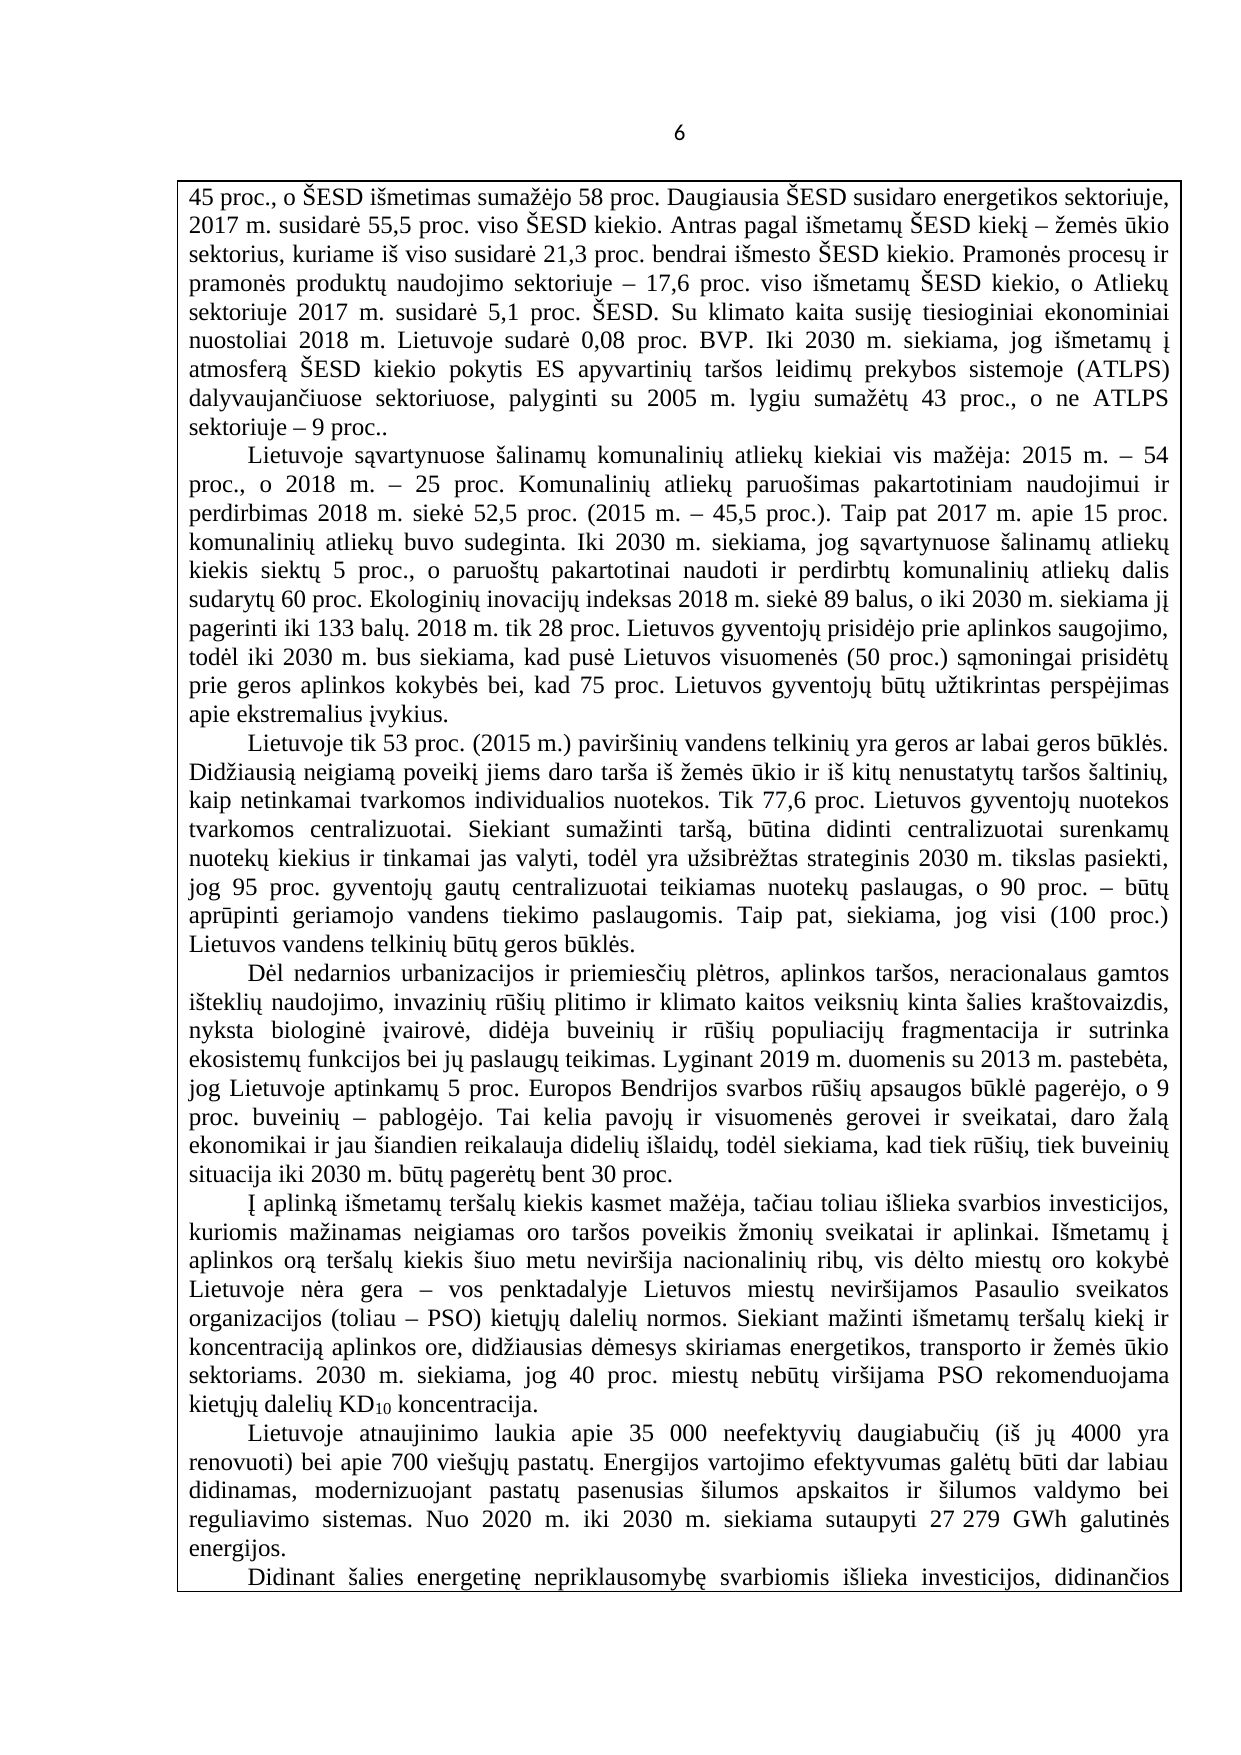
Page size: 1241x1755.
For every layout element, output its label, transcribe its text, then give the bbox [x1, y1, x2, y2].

table_cell Politiniai veiksniai Alytaus rajono savivaldybė veiklą vykdo ir įvairias funkcijas atlieka vadovaudamasi ne tik vidiniais dokumentais (nutarimais, įsakymais, tvarkomis ir pan.), bet labai didelę reikšmę turi Lietuvos Respublikos Vyriausybės, Seimo privalomojo, rekomendacinio ir informacinio pobūdžio teisės aktai. Vyriausybė siekia ekonomikos augimo, užimtumo didinimo, skurdo ir socialinės atskirties mažinimo, energinio efektyvumo ir saugumo didinimo, švietimo, mokslo, kultūros ir sveikatinimo politikos įgyvendinimo gerinant kokybę ir prieinamumą, Europos Sąjungos, užsienio ir gynybos politikos stiprinimo. Tai yra prioritetinės Vyriausybės kryptys, kuriose ypač reikalingos permainos. Vyriausybė taip pat vykdys buvusio ministrų kabineto pradėtų ir šaliai naudingų darbų tęstinumą. Pasaulis nuolat kinta. Būtina greičiau į tai reaguoti, išnaudoti galimybes, keistis ir prisitaikyti prie pokyčių. Todėl visuomenės gyvenimas, ekonomika ir valdymas turi būti pagrįsti principais, leidžiančiais mums drąsiai sutikti naujus iššūkius. Lietuvos pažangos strategija „Lietuva 2030“(toliau –Strategija) –tai valstybės vizija ir raidos prioritetai bei jų įgyvendinimo kryptys iki 2030 metų. Tai pagrindinis planavimo dokumentas, kuriuo turi būti vadovaujamasipriimant strateginius sprendimus ir rengiantvalstybės planus arprogramas. Šalies gerovės ir raidos procesų pagrindas yra nacionalinis saugumas ir tik jį užtikrinus galima siektišalies darnios pažangos. Kartušalies pažangos procesai,darantys poveikį visuomenės brandai ir sąmoningumui bei šalies gerovės augimui,padės įtvirtinti nacionalinio saugumo interesus.Strategija nustato šalies raidos kryptis, suprantamas ir priimtinas Lietuvos žmonėms, jų bendruomenėms, nevyriausybinėms ir verslo organizacijoms, valdžios institucijoms. Strategija nekelia tikslų ir uždavinių atskiriems šalies ūkio sektoriams, tačiau pabrėžia esminių pokyčių poreikį. Šių pokyčių dalyvisgali būti kiekvienas Lietuvos gyventojas. Strategijabuvo grindžiama remiantis darnaus vystymosi principais bei Lietuvos valstybės ir visuomenės vystymosi materialiaisiaisir nematerialiaisiais ištekliais: gamtos ištekliais, turtinga istorine patirtimi ir kultūros paveldu, profesinėmis ir kvalifikacinėmis galimybėmis, aukšta darbo kultūra, stabilia teisės sistema, gera informacinių technologijų ir skaitmenine infrastruktūra. Kartu įvertintos ir problemos: tapatybės krizė, stereotipų galia, emigracija, visuomenės uždarumas, tolerancijos ir pasitikėjimo trūkumas, rūpesčio vienas kitu ir supančia aplinka stoka, silpnas tikėjimas šalies sėkme. Šioms problemoms spręsti skiriamos esminės iniciatyvos. Strategijaiįgyvendintireikia piliečių pritarimo, ryžtokeistis, tarpusavio pasitikėjimo, pagarbos ir iniciatyvos. Jeigu visuomenė bus tik pasyvi stebėtoja, negalėsime įgyvendinti numatytų iniciatyvų, nepavyks sumažinti socialinės atskirties, visuomenės uždarumo, sustiprinti bendruomenių solidarumo, užtikrinti lyčių lygybės, pasiekti reikšmingų pokyčių kitose svarbiose srityse. Turime įveikti inerciją ir kontrastus, nustatyti aiškius tikslus ir jų nuosekliai siekti. Piliečiai turi žinoti, kad jų teisės bus tinkamai apgintos, sumažinta socialinė įtampa ir sukurta saugi aplinka, kurioje kiekvienas galės užsiimti mėgstama veikla, gauti deramą atlygį, užtikrinti savo ir savo artimųjų gerovę ir kartu prisidėti prie valstybės sėkmės. Sanglaudos politika yra laikoma vienu pagrindinių Lietuvos narystės ES privalumų, o ES fondų investicijos yra pripažįstamos svarbiu Lietuvos ūkio ekonomikos varikliu. ES sanglaudos politika prisideda prie ekonominės, socialinės ir teritorinės sanglaudos Europos Sąjungoje stiprinimo. Juo siekiama ištaisyti šalių ir regionų disbalansą. Juo įgyvendinami Sąjungos politiniai prioritetai, ypač perėjimas prie ekologiško ir skaitmeninio perėjimo. Svarbiausi iššūkiai Lietuvai: netikėtai ištikusios krizės dėl COVID-19 pandemijos pasekmių šalinimas bei ekonomikos ir socialinių sistemų atsparumo krizėms didinimas, lėta Lietuvos ekonomikos transformacija link aukštesnės pridėtinės vertės, socialinė atskirtis ir nelygybė, kuri pandemijos metu tapo dar gilesnė, netolygi švietimo kokybė, lėtas švietimo skaitmenizavimas, prasti Lietuvos gyventojų bendros sveikatos rodikliai, ekonominiai ir socialiniai regioniniai skirtumai, nepakankamas TEN-T junglumas ir saugumas, spartėjanti klimato kaita, taršus transporto sektorius. Ekonominės raidos scenarijuje numatoma, kad Lietuvos ekonomika dėl su COVID-19 viruso krize susijusio šoko susitrauks. Todėl būtina – stiprinti sveikatos priežiūros sistemą, kad ji galėtų efektyviai veikti, jeigu pasikartos panaši pandemijos situacija; transformuoti TVG, sparčiau skaitmenizuoti ekonomiką ir socialines sistemas, transformuoti švietimą, siekiant didinti visuomenės atsparumą, gaivinti verslą, ypač MVĮ, kurios turi mažesnius resursus krizėms įveikti; sušvelninti neigiamus padarinius darbo rinkoje. Nors tvyro didelis neapibrėžtumas dėl ekonomikos ir COVID-19 pandemijos raidos 2021 ir likusiais vidutinio laikotarpio metais, daroma prielaida, kad 2022 metais bus grįžtama prie fiskalinės drausmės taikymo. Laikoma, kad išskirtinės aplinkybės atšaukiamos ir bendroji SAP išimtis nebegalioja nuo 2022 metų. Dėl to 2022-2023 metais valdžios sektoriaus finansų projekcija rodo valdžios sektoriaus deficito mažinimą, o struktūrinio valdžios sektoriaus balanso rodiklis 2023 metais pasiekia –1 proc. BVP ribą. Sostinės regione investicijos bus koncentruojamos į MTEP bei inovacijų stiprinimą; specialistų persikvalifikavimą sumaniosios specializacijos srityse. Tačiau pažymėtina, kad Sostinės regione yra silpniau išsivysčiusios savivaldybės, kurių ekonominė ir socialinė plėtra lėtesnė. 2019 m. skurdo rizikos gylis Sostinės regione (27,4 proc.) buvo didesnis už skurdo rizikos gylį visoje Lietuvoje (26 proc.), darytina išvada, kad skurdo riziką patiriančios asmenų grupės Sostinės regione yra sunkiau integruojamos. Registruoti bedarbiai Sostinės regione sudaro beveik trečdalį visų Lietuvoje registruotų bedarbių, jaunimo tarpe nedarbas irgi didesnis šiame regione. Bendras pajamų lygis ir pragyvenimo kaštai Sostinės regione, lyginant su VVL regionu, didesni apie 48 proc., tad realus skurdo riziką patiriančio Sostinės regiono gyventojo skurdo gylis yra didesnis už skaičiuojamą statistiškai. Programa šiame regione rems bazinių viešųjų paslaugų išdėstymo optimizavimą, skatins aktyvią įtrauktį, didins įsidarbinimo galimybes ir investuos į darnią miesto plėtrą. VVL regione investicijos bus koncentruojamos į verslo konkurencingumo didinimą, energijos vartojimo efektyvumo skatinimą, prisitaikymo ir gyvenimo kokybės priemones su investicijomis augimui skatinti regionuose, socialinės atskirties mažinimą, sveikatos priežiūros paslaugų kokybę ir prieinamumą. Regione taip pat svarbu skatinti MTEP rezultatų ir inovacijų diegimą ir taikymą, siekiant sumažinti atotrūkį tarp VVL ir Sostinės regionų, atrasti potencialius inovatorius regionuose bei perorientuoti juos į aukštesnės pridėtinės vertės gamybą ir rinkas. Atsižvelgiant į išvardintus iššūkius, ES fondų investicijos po 2021 m. bus koncentruojamos į ES Bendrųjų nuostatų reglamente nustatytus 5 politikos tikslus. Tikslų įgyvendinimas aprašomas šioje Programoje. Jos rengimo metu buvo įvertintos Lietuvai skirtos Tarybos rekomendacijos, atsižvelgta į Nacionalinio energetikos ir klimato srities veiksmų plano iššūkius, siekiant energetikos ir klimato tikslų, rengiant naują Lietuvos augimo modelį, nustatant investicijų poreikį žaliosioms technologijoms ir darniems sprendimams. Taip pat numatoma siekti bendro ES tikslo – 25 proc. ES fondų išlaidų skirti klimato srities tikslams įgyvendinti. Lietuva siekia užtikrinti ES fondų ir kitų finansavimo šaltinių veiklos koordinavimą, papildomumą ir suderinamumą, kad būtų išvengta veiklos dubliavimo planavimo ir įgyvendinimo etapuose. Investicijų suderinamumas bus vykdomas planuojant naujos REACT–EU iniciatyvos, skirtos iššūkiams, susijusiems su COVID-19 pandemijos sukelta krize įveikti, rengiantis žaliajam, skaitmeniniam ir atspariam ekonomikos atgaivinimui, lėšas. Taip pat vertinamos reformų finasavimo galimybės iš EGADP. Numatoma vykdyti koordinavimą su ETBT programomis, EIB ir nacionaliniais finansavimo šaltiniais. Suderinamumas tarp ES fondų ir ES bei tarptautinių programų ir instrumentų, remiasi nuosekliu konkrečios srities vystymu ir siekiamo pokyčio įgyvendinimu, įvertinus tų programų ir instrumentų teikiamas galimybes bei tinkamumo reikalavimus. Siekiant pirmojo politikos tikslo „Pažangesnė Europa“, ES fondų investicijomis bus skatinama Lietuvos ekonomikos transformacija į aukštesnės pridėtinės vertės ekonomiką, jos konkurencingumas ir skaitmeninis junglumas. Numatoma siekti NPP tikslų 2030 m., kad pagal suminį inovatyvumo indeksą Lietuva (Europos inovacijų švieslentė) pakiltų į 12 vietą (2018 m. užėmė 21 vietą) ir pagal DESI subindeksą (skaitmeninio junglumo infrastruktūros indeksas) Lietuva pakiltų į 5 vietą (2018 m. užėmė 26 vietą). Remiantis EIŠ rezultatais, Lietuvos inovacijų sistemos augimas ilguoju 2011–2018 m. laikotarpiu buvo didžiausias ES (25,7 proc. pagerėjimas). Dėl ilgą laiką buvusio žymaus atsilikimo, Lietuva dar atsilieka nuo ES vidurkio (pagal suminį inovatyvumo indeksą siekia 75 proc. 2018 m. ES vidurkio). Investicijų į MTEP rodiklis 2018 m. sudarė 0,94 proc. BVP ir išlieka daugiau nei dvigubai mažesnis už ES vidurkį, kuris sudarė 2,18 proc. Vis tik verslo investicijos nuo 2012 m. stabiliai auga. Skaitmeninės ekonomikos ir visuomenės indekse (DESI) 2019 m. Lietuva užėmė 14 vietą tarp 28 ES valstybių narių, atvirųjų duomenų srityje Lietuva užima 25 vietą tarp ES šalių narių, o labiausiai taisytina reitingo komponentė – žmogiškųjų išteklių skaitmeniniai įgūdžiai. Lietuva pagal darbo našumo augimą yra viena sparčiausiai augančių ES valstybių narių – per du dešimtmečius Lietuvos darbo našumas per vieną dirbtą valandą išaugo daugiau nei dvigubai (apie 103 proc.), o per tą patį laikotarpį ES valstybių narių – 21 procentu. Kita vertus, nors ir augo, pagal perkamosios galios paritetą darbo našumas Lietuvoje 2018 m. siekė tik 75,8 proc. ES vidurkio. Išsėmus augimo šaltinius ir neužtikrinus žiniomis grįsto augimo, Lietuvai gresia pakliūti į vidutinių pajamų spąstus. Lėtą Lietuvos ekonomikos transformaciją į aukštesnės pridėtinės vertės ekonomiką sąlygoja struktūrinės ūkio problemos. Pirma, didelė dalis šalies ekonomikos remiasi tradiciniais ūkio sektoriais, o augimas grindžiamas sąlyginai pigia darbo jėga. Trūksta paskatų pagrindiniams ekonomikos veikėjams persiorientuoti į inovacijomis grįstą augimą, o jaunoms inovuojančioms įmonėms – steigtis. Brangstant esminiams gamybos veiksniams (technologijoms, žaliavoms, darbo jėgai) mažėja tokių įmonių konkurencingumas. Todėl ir tradiciniuose sektoriuose yra potencialių inovatorių. Antra, Lietuvos inovatoriai yra sąlyginai maži, silpnai bendradarbiaujantys, todėl jų potencialas sukurti didelio poveikio inovacijas yra palyginti žemas dėl kritinės investicijų masės stokos. Todėl svarbu stiprinti inovatorių bendradarbiavimą ir kritinę masę. Trečia, silpni gebėjimai viešajame sektoriuje (MSI) komercinti kuriamas žinias ir jas perduoti privačiam sektoriui. Išlieka aktualūs kiti MTEP veiklos vykdymo MSI iššūkiai: aukšto tarptautinio lygio MTEP rezultatų stygius; ribotos Lietuvos tyrėjų dalyvavimo apimtys tarptautinėse MTEP programose ir infrastruktūrose; neišplėtoti MSI „trečiosios misijos“ (verslumo, žinių ir technologijų perdavimo) pajėgumai; nepakankamas tyrėjų karjeros patrauklumas bei žemas Lietuvos MTEPI sistemos patrauklumas tyrėjams iš užsienio bei tyrėjų versle skaičius. Situaciją apsunkina ir nepakankamai išvystyta IRT infrastruktūra. Nors Lietuva padarė nemažą pažangą ir pasiekė aukštą 4G aprėptį (100 proc. namų ūkių), o judriojo plačiajuosčio ryšio skverbtis (abonentų skaičius 100 gyventojų) Lietuvoje siekia 103 proc. ir yra didesnė nei visoje ES, pastebima reikšminga stagnacija fiksuoto plačiajuosčio ryšio aprėpty, kuri yra labiausiai neišvystyta kaimo vietovėse, kur tokios infrastruktūros diegimas privatiems investuotojams yra nerentabilus. Siekiant Lietuvos ūkio transformacijos į aukštos pridėtinės vertės ekonomiką, Programa investuos į MSI skatinimą kurti ir komercinti žinias, į įmones, esančias skirtingose MTEPI veiklos stadijose, palydint iki galutinio produkto komercinimo, į inovacijų diegimą įmonėse ir viešajame sektoriuje. Atlikti vertinimai parodo, kad nepakankamai išnaudojamas skaitmenizavimo teikiamų galimybių potencialas versle ir viešajame sektoriuje, kurio poreikis dar labiau išaugo COVID-19 pandemijos metu. Siekiant didinti ekonomikos ir viešojo sektoriaus skaitmenizavimą, Programa finansuos MVĮ ir viešųjų paslaugų skaitmeninimą, į paklausą orientuotų mokslo duomenų atvėrimą ir viešojo sektoriaus duomenų naudojimą, užtikrinant kibernetinį saugumą ir dirbtinio intelekto panaudojimą. Siekiant didinti ekonomikos konkurencingumą, Programa investuos į verslo tarptautiškumą, pažangiausių technologijų diegimą, pasaulinio lygmens procesų ir vadybos diegimą, užtikrinant darbo jėgos gebėjimus ir atsparumą. Perėjimą prie naujų technologijų Lietuvoje vis dar stabdo žemi arba netinkami MVĮ darbuotojų gebėjimai. Atsižvelgiant į tai, Programa investuos į sumaniajai specializacijai, pramonės pertvarkai ir verslumui reikalingus įgūdžius. Papildomas dėmesys bus skiriamas mokslinių tyrimų institucijų pajėgumui tikslingiau nukreipti savo tyrimų darbotvarkes į rinkos poreikius, skatinti geresnį žinių perdavimą ir technologijų komercinimą. Siekiant spartaus ekonomikos skaitmenitizavimo investicijos bus telkiamos į naujų technologijų, užtikrinančių itin sparčią plačiajuosčio ryšio greitaveiką ir diegimą. Atsižvelgiant į tai, kad Sostinės regiono konkurencingumas 33 proc. viršija Lietuvos vidurkį ir didžioji dalis inovacijų yra sukuriama šiame regione, investicijos, skirtos konkurencingumui didinti, pramonės MVĮ transformacijai, netechnologinių inovacijų plėtrai ir startuolių ekosistemai kurti bus nukreiptos į VVL regioną. Taip pat S3 bus išskirti didžiausią potencialą regionų plėtrai turintys prioritetai Sostinės regione ir VVL regione. Šios investicijos prisidės prie Tarybos rekomendacijų dėl inovacijų skatinimo įgyvendinimo. Siekiant pagerinti Lietuvos inovacijų ekosistemos veikimą, toliau tęsiami darbai konsoliduojant mokslo, technologijų ir inovacijų sistemą. Mokslinių tyrimų sistemos fragmentacija lemia žemą mokslinių tyrimų kokybę, todėl ES lėšos bus investuojamos tik įgyvendinus švietimo ir mokslo reformą. Įgyvendinant Tarybos rekomendaciją dėl nuoseklios mokslo ir verslo bendradarbiavimo sistemos sukūrimo, kuriamas Mokslo ir inovacijų sklaidos centras, kuris prisidės prie mokslo ir inovacijų sklaidos Lietuvoje gerinimo. Siekiant įgyvendinti Tarybos rekomendaciją dėl skaitmeninės ekonomikos transformacijos skatinimo ypatingas dėmesys Programoje skiriamas MVĮ skaitmeninimui. Programos investicijos pagal pirmą prioritetą įgyvendins arba prisidės prie S3 įgyvendinimo. Šioje strategijoje nustatyti MTEPI prioritetai, atsižvelgiant į turimus ar galimus konkurencinius pranašumus. Prioritetinės Lietuvos MTEPI raidos kryptys nustatytos išanalizavus šalies mokslo ir verslo potencialą, jo imlumą žinioms, taip pat ar pasinaudodami žiniomis verslininkai galės įsijungti į pasaulines vertės grandines, eksportuoti savo gaminius ir taip prisidėti prie šalies ekonomikos stiprinimo. Siekiant, kad strategija (koncepcija) būtų grįsta bendru sutarimu, į procesą buvo įtrauktos visos suinteresuotosios šalys – mokslininkai, verslininkai, viešojo sektoriaus atstovai, o VGPP bus vykdomas visą Programos įgyvendinimo laikotarpį. Programos investicijos didžiąja dalimi bus koncentruojamos į MTEP komercinamų žinių kūrimą, perdavimą ir inovacijų diegimą. Siekiant investicijų papildomumo bei, atsižvelgiant į prastus Lietuvos dalyvavimo Europos Horizonto programoje rodiklius, stiprinti mokslininkų ir tyrėjų kompetencijas dalyvauti tarptautinėse programose ir vadovauti konsorciumams, planuojama pasitelkti Sanglaudos politikos ir nacionalines lėšas. Siekiant antrojo politikos tikslo „Žalesnė Europa“, ES fondų investicijomis bus skatinamas perėjimas prie švarios ir teisingos energetikos, žaliosios investicijos, žiedinė ekonomika, prisitaikymas prie klimato kaitos, ekstremalių klimato reiškinių rizikos prevencija bei jos valdymas. Nepaisant Lietuvos spartaus ekonomikos augimo, yra fiksuojamas šiltnamio efektą sukeliančių dujų (toliau – ŠESD) išmetimų mažėjimas – 1990–2017 m. laikotarpiu BVP paaugo 45 proc., o ŠESD išmetimas sumažėjo 58 proc. Daugiausia ŠESD susidaro energetikos sektoriuje, 2017 m. susidarė 55,5 proc. viso ŠESD kiekio. Antras pagal išmetamų ŠESD kiekį – žemės ūkio sektorius, kuriame iš viso susidarė 21,3 proc. bendrai išmesto ŠESD kiekio. Pramonės procesų ir pramonės produktų naudojimo sektoriuje – 17,6 proc. viso išmetamų ŠESD kiekio, o Atliekų sektoriuje 2017 m. susidarė 5,1 proc. ŠESD. Su klimato kaita susiję tiesioginiai ekonominiai nuostoliai 2018 m. Lietuvoje sudarė 0,08 proc. BVP. Iki 2030 m. siekiama, jog išmetamų į atmosferą ŠESD kiekio pokytis ES apyvartinių taršos leidimų prekybos sistemoje (ATLPS) dalyvaujančiuose sektoriuose, palyginti su 2005 m. lygiu sumažėtų 43 proc., o ne ATLPS sektoriuje – 9 proc.. Lietuvoje sąvartynuose šalinamų komunalinių atliekų kiekiai vis mažėja: 2015 m. – 54 proc., o 2018 m. – 25 proc. Komunalinių atliekų paruošimas pakartotiniam naudojimui ir perdirbimas 2018 m. siekė 52,5 proc. (2015 m. – 45,5 proc.). Taip pat 2017 m. apie 15 proc. komunalinių atliekų buvo sudeginta. Iki 2030 m. siekiama, jog sąvartynuose šalinamų atliekų kiekis siektų 5 proc., o paruoštų pakartotinai naudoti ir perdirbtų komunalinių atliekų dalis sudarytų 60 proc. Ekologinių inovacijų indeksas 2018 m. siekė 89 balus, o iki 2030 m. siekiama jį pagerinti iki 133 balų. 2018 m. tik 28 proc. Lietuvos gyventojų prisidėjo prie aplinkos saugojimo, todėl iki 2030 m. bus siekiama, kad pusė Lietuvos visuomenės (50 proc.) sąmoningai prisidėtų prie geros aplinkos kokybės bei, kad 75 proc. Lietuvos gyventojų būtų užtikrintas perspėjimas apie ekstremalius įvykius. Lietuvoje tik 53 proc. (2015 m.) paviršinių vandens telkinių yra geros ar labai geros būklės. Didžiausią neigiamą poveikį jiems daro tarša iš žemės ūkio ir iš kitų nenustatytų taršos šaltinių, kaip netinkamai tvarkomos individualios nuotekos. Tik 77,6 proc. Lietuvos gyventojų nuotekos tvarkomos centralizuotai. Siekiant sumažinti taršą, būtina didinti centralizuotai surenkamų nuotekų kiekius ir tinkamai jas valyti, todėl yra užsibrėžtas strateginis 2030 m. tikslas pasiekti, jog 95 proc. gyventojų gautų centralizuotai teikiamas nuotekų paslaugas, o 90 proc. – būtų aprūpinti geriamojo vandens tiekimo paslaugomis. Taip pat, siekiama, jog visi (100 proc.) Lietuvos vandens telkinių būtų geros būklės. Dėl nedarnios urbanizacijos ir priemiesčių plėtros, aplinkos taršos, neracionalaus gamtos išteklių naudojimo, invazinių rūšių plitimo ir klimato kaitos veiksnių kinta šalies kraštovaizdis, nyksta biologinė įvairovė, didėja buveinių ir rūšių populiacijų fragmentacija ir sutrinka ekosistemų funkcijos bei jų paslaugų teikimas. Lyginant 2019 m. duomenis su 2013 m. pastebėta, jog Lietuvoje aptinkamų 5 proc. Europos Bendrijos svarbos rūšių apsaugos būklė pagerėjo, o 9 proc. buveinių – pablogėjo. Tai kelia pavojų ir visuomenės gerovei ir sveikatai, daro žalą ekonomikai ir jau šiandien reikalauja didelių išlaidų, todėl siekiama, kad tiek rūšių, tiek buveinių situacija iki 2030 m. būtų pagerėtų bent 30 proc. Į aplinką išmetamų teršalų kiekis kasmet mažėja, tačiau toliau išlieka svarbios investicijos, kuriomis mažinamas neigiamas oro taršos poveikis žmonių sveikatai ir aplinkai. Išmetamų į aplinkos orą teršalų kiekis šiuo metu neviršija nacionalinių ribų, vis dėlto miestų oro kokybė Lietuvoje nėra gera – vos penktadalyje Lietuvos miestų neviršijamos Pasaulio sveikatos organizacijos (toliau – PSO) kietųjų dalelių normos. Siekiant mažinti išmetamų teršalų kiekį ir koncentraciją aplinkos ore, didžiausias dėmesys skiriamas energetikos, transporto ir žemės ūkio sektoriams. 2030 m. siekiama, jog 40 proc. miestų nebūtų viršijama PSO rekomenduojama kietųjų dalelių KD10 koncentracija. Lietuvoje atnaujinimo laukia apie 35 000 neefektyvių daugiabučių (iš jų 4000 yra renovuoti) bei apie 700 viešųjų pastatų. Energijos vartojimo efektyvumas galėtų būti dar labiau didinamas, modernizuojant pastatų pasenusias šilumos apskaitos ir šilumos valdymo bei reguliavimo sistemas. Nuo 2020 m. iki 2030 m. siekiama sutaupyti 27 279 GWh galutinės energijos. Didinant šalies energetinę nepriklausomybę svarbiomis išlieka investicijos, didinančios energijos, pagamintos iš atsinaujinančių energijos išteklių (toliau – AEI), dalį elektros ir centralizuotai tiekiamos šilumos gamyboje bei visame energijos balanse. AEI dalis sudaro 24,4 proc. galutiniame energijos vartojime ir 68 proc. centralizuotai teikiamos šilumos gamyboje. Išlieka didelis poreikis labiau išnaudoti AEI potencialą, diegiant atsinaujinančių išteklių energiją naudojančias ir kaupiančias technologijas elektros ir šilumos sektoriuose. Lietuvai, siekiant klimato neutralumo tikslo iki 2050 m., itin svarbu toliau skatinti energijos vartojimo efektyvumo didinimą ir AEI dalį galutiniame vartojime bei transporto sektoriuje. Įgyvendinant Tarybos rekomendaciją dėl energijos ir išteklių naudojimo efektyvumo didinimo, numatomi veiksmai, spartinant pastatų renovaciją, atnaujinama ir tobulinama energetikos infrastruktūra, labiau integruojami ir daugiau naudojami AEI energijos gamybai. Iki 2030 m. siekiama, jog 45 proc. elektros energijos būtų pagaminti iš AEI. Be to, pastarieji veiksmai prisidės prie energetinio skurdo problemos sprendimo. 2016 m. paslėptą energetinį skurdą patyrė 14,9 proc. Lietuvos namų ūkių. Pereinant prie neutralaus poveikio klimatui ekonomikos, taršių pramonės šakų išmetamą ŠESD kiekį numatoma mažinti naujojo Teisingos pertvarkos fondo lėšomis. Mažinant ŠESD kiekį, tuo pat metu reikės sušvelninti galimą neigiamą socialinį ir ekonominį šios pertvarkos poveikį. Atlikus situacijos analizę, investicijos bus nukreiptos į tuos regionus, kurie patiria didžiausius aplinkosauginius, socialinius ir ekonomius iššūkius dėl ES perėjimo prie neutralaus poveikio klimatui ekonomikos iki 2050 m. Programa ir Teritorinis teisingos pertvarkos planas nustato prioritetines investicijas, kuriomis būtų kuriami ir diegiami inovatyvūs efektyvios ir švarios gamybos ir energijos vartojimo sprendimai regionuose. Lietuvoje didžiausiomis taršaus transporto problemomis išlieka neefektyvus ir senas automobilių parkas, nepatrauklus viešasis transportas, nepakankamos paskatos gyventojams naudoti mažataršius automobilius, neišplėtotos darnaus judumo priemonės miestuose, infrastruktūros, reikalingos elektromobilių plėtrai, stoka, nenustatyti privalomi reikalavimai valstybės institucijoms ir transporto infrastruktūros objektų valdytojams įsigyti mažai teršias transporto priemones. Programa numato įgyvendinti Darnaus judumo planuose (DJP) numatytas darnaus judumo priemones miestuose ir jų funkcinėse zonose. Investicijų poreikiai yra susiję su būtinybe skatinti tvarų daugiarūšį judumą mieste. Įgyvendinant Tarybos rekomendaciją dėl darnaus transporto plėtros, numatytos priemonės transporto sektoriaus tvarumui didinti. Lietuva planuoja padidinti transporto priemonių parko ir transporto sistemos efektyvumą, elektrinio mobilumo ir alternatyvių degalų naudojimą, novatoriškas transporto technologijas, taip pat komercinio transporto apmokestinimą pagal principą „teršėjas moka“. Siekiama, jog AEI dalis transporto sektoriuje 2030 m. sudarytų 15 proc., o ŠESD kiekis 2030 m. laikotarpiu būtų 9 proc. mažesnis nei 2005 m. Priežasčių, sąlygojančių lėtą Lietuvos žaliąjį augimą aplinkosaugos ir energetikos srityje lemia eilė tarpusavyje susijusių priežasčių. Lietuva pasižymi neefektyviu išteklių naudojimu ir dideliu energijos intensyvumu. Išteklių našumas tebėra mažas – nuo 2010 m. šis rodiklis nepadidėjo ir sudaro 0,8 Eur/kg, t. y. gerokai mažesnis už 2,0 Eur/kg ES vidurkį, o Lietuvos ekologinių inovacijų indeksas vis dar išlieka žemesnis už ES vidurkį: Lietuvos rodiklis 2018 m. – 89, ES vidurkis – 100. Gera aplinkos kokybė yra neužtikrinama, nes Lietuvos vandens tiekimo ir nuotekų tvarkymo įmonių valdymas yra decentralizuotas ir neefektyvus – apjungus smulkias įmones į stambesnius vienetus, įmonėse pradėtų veikti masto ekonomija, leidžianti dirbti efektyviau. Taip pat, nevykdoma pakankamai priemonių gerai Baltijos jūros, Kuršių marių ir vidaus vandenų (upių, ežerų) būklei užtikrinti. Į Kuršių marias ir Baltijos jūrą upėmis atplukdomas teršalų kiekis nuo 2001 m. nuolat auga, o didžiausią neigiamą poveikį Lietuvos paviršiniams vandenims daro difuzinė tarša. Ekosistemos ir biologinė įvairovė šalyje yra nestabili, nes trūksta pakankamai priemonių buveinių apsaugai užtikrinti, invazinių rūšių valdymui, taikomųjų tyrimų ir efektyvios stebėsenos vykdymui. Taip pat Lietuvos poveikis klimato kaitai nemažėja, o su oro tarša susiję sveikatos kaštai Lietuvoje yra didžiausi tarp EBPO šalių ir siekia 1 mlrd. Eur per metus. Lietuvos energijos suvartojimas didelis, visų pirma gyvenamųjų namų ir transporto sektoriuose. Pats automobilių parkas yra vienas seniausių ES, dominuojamas 1,5 milijono dyzelinių automobilių (~69 proc. viso parko). Energetikoje yra mažas inovatyvių ŠESD mažinimo technologijų pritaikymas pramonės įmonėse bei visapusiškai neišnaudotas Lietuvos AEI potencialas, ypač Baltijos jūroje, energijos poreikiams tenkinti. Lietuva ir toliau išlieka energetiškai priklausoma nuo importuojamos energijos. Tai geriausiai atspindi energetinės priklausomybės rodiklis, kuris 2018 m. sudarė 74,7 proc. ir vis dar gerokai viršijo ES vidurkį (2017 m. – 55,1 proc.). Lietuva didžiąją dalį elektros importuoja. Pagrindinės priežastys, kodėl importuojama daugiau negu gaminama, yra ekonominės, t.y. importuojama iš ten, kur elektra pigiausia, todėl tai sąlyginai lėtiną AEI plėtros tempus Lietuvoje. Lietuvos gyventojų būstai yra energetiškai neefektyvūs, o renovacijos atsipirkimo laikotarpis yra ilgas, nėra vieningų miestų kvartalinės renovacijos planų, o vartotojų elgsenos ypatumai ir įpročiai neprisideda prie energijos vartojimo efektyvumo. Programa reikšmingai prisidės prie išvardintų problemų sprendimo, kurios identifikuotos Nacionaliniame energetikos ir klimato srities veiksmų plane 2021–2030 m. (toliau – NEKSVP) ir Europos žaliojo kurso tikslų. Programa numato skatinti vandens prieinamumo ir tvaraus vandens išteklių valdymą ir biologinę įvairovę, žaliąją infrastruktūrą miesto aplinkoje ir mažinti taršą. Taip pat, Lietuva susiduria su daugeliu svarbių aplinkosauginių aspektų kaip efektyvus energijos vartojimas pastatuose, pramonėje, infrastruktūroje, aplinkos taršos mažinimas ir žiedinės ekonomikos vystymas, kovos su klimato kaita ir jai įtvirtinti reikalingų administracinių gebėjimų stiprinimas, todėl Programa investuos į pokyčius šiose srityse. Energetikos srityje pokyčiai sieks NEKSVP ir Nacionalinėje energetinės nepriklausomybės strategijoje (toliau – NENS) iškeltų tikslų įgyvendinimo. Siekiant šalies poveikio klimato neutralumui bus investuojama į energijos vartojimo efektyvumą didinančias priemones, ŠESD mažinimą, AEI dalies bendrame energijos suvartojime didinimą, vietinės energijos iš AEI gamybą tiek elektros, tiek šilumos sektoriuose, į pažangiųjų elektros energijos technologijų ir ar sprendimų energetiniuose tinkluose diegimą. Dėl energetikos ir aplinkos apsaugos sektorių specifikos regioniniu požiūriu nėra numatytos jokios specifinės veiklos išskirtinai tik Sostinės regionui, todėl intervencijos bus įgyvendinamos visoje Lietuvoje arba tik VVL regione. Dalis veiklų VVL regione yra susijusios su Baltijos jūra – jos krantai kenčia nuo erozijos ir audrų, o pati jūra yra ganėtinai užteršta, todėl ES investicijos sieks apsaugoti ir įgalinti Baltijos jūrą, atsižvelgiant į valstybės ekonominius, socialinius ir aplinkosauginius poreikius bei tarptautinius įsipareigojimus. Be to, pažangiąsias elektros energijos sistemas ir tinklus bei energijos kaupimo vietos lygmeniu sprendimus planuojama didžiąja dalimi diegti tik VVL regione. Šiame regione taip pat numatytos esminės energijos vartojimo efektyvumą skatinančios veiklos, kaip daugiabučių gyvenamųjų namų ir centrinės valdžios pastatų atnaujinimas bei katilų keitimas namų ūkiuose efektyvesnėmis AEI technologijomis. Taip pat, VVL regione reikia plėsti visuomenės perspėjimo sirenomis sistemą dėl egzistuojančio regioninio atotrūkio, kadangi Sostinės regione yra pasiekiami 75 proc. gyventojų, lyginant su 56 proc. likusioje Lietuvos dalyje. NEKSVP planuojamos politikos priemonėms įgyvendinti reikalingos bendros investicijos siekia apie 14,1 mlrd. Eur, iš jų viešojo sektoriaus lėšų dalis preliminariu vertinimu sudarytų apie 9,8 mlrd. Eur. Vien tik ŠESD išmetimų mažinimo priemonėms įgyvendinti bendras lėšų poreikis sudarytų 10,8 mlrd. Eur, iš kurių viešojo sektoriaus lėšų reikėtų 6,5 mlrd. Eur. Siekiant 2030 m. klimato kaitos ir energetikos tikslų, pagrindiniai viešojo sektoriaus lėšų šaltiniai 2021–2030 m. bus 2021–2027 m. ES fondų (Europos regioninės plėtros ir Sanglaudos fondų bei Žemės ūkio fondas kaimo plėtrai ir Europos jūros reikalų ir žuvininkystės fondas) investicijos, elektros ir šilumos tarifai, valstybės biudžeto (Klimato kaitos programa, Atliekų tvarkymo programa ir kt.) ir savivaldybių biudžetų lėšos, Modernizavimo fondas, Inovacijų fondas, Europos infrastruktūros tinklų priemonė (CEF), Life programa. Taip pat, bus bandoma pasinaudoti finansavimo galimybėmis iš Europos Horizonto, InvestEU, Cosme programų. Mažesne apimtimi, bet taip pat bus pritraukiami viešųjų lėšų šaltiniai, pvz., už viešuosius interesus atitinkančias paslaugas gautos lėšos (VIAP lėšos), statistinių perdavimų bei Europos ekonominės erdvės ir Norvegijos finansinio mechanizmo lėšos. ES Sanglaudos politikos lėšomis bus finansuojamos tos veiklos, kurios labiausiai prisidės prie NEKSVP numatytų tikslų siekimo. Siekiant trečiojo politikos tikslo „Geriau sujungta Europa“, ES fondų investicijomis bus kuriamas tvarus, atsparus klimato kaitai, pažangus, saugus ir įvairiarūšis transeuropinis transporto tinklas, taip pat gerinamas nacionalinis, regiono ir vietos judumas, įskaitant geresnes galimybes naudotis TEN-T ir tarpvalstybinis judumas. Numatoma siekti NPP tikslo 2030 m., kad ES transporto infrastruktūros ir paslaugų švieslentėje Lietuva būtų ne žemesnėje nei 10 vietoje (2018 m. užėmė 14 vietą) 2018 m. Lietuvoje elektrifikuotų geležinkelių dalis nuo viso geležinkelių tinklo padidėjo iki 8 proc., tačiau yra viena žemiausių ES. Lėtą geležinkelių elektrifikaciją lemia laikui itin imlus elektrifikacijos darbų procesas. Planuojama, kad pagal 2014-2020 m. Programos periodo investicijas 2023 metais užbaigus elektrifikaciją ruože Kaišiadorys–Klaipėda, bus elektrifikuota 22 proc. šalies geležinkelio. Tai sudarys sąlygas keleivių ir krovinių gabenimui elektrine trauka bei prisidės prie ŠESD emisijos mažinimo geležinkelio transporto subsektoriuje. Nepaisant numatytų investicijų, bendra geležinkelių tinklo elektrifikacija vis dar nepakankama, nemaža dalis TEN-T tinklo Lietuvoje neatitinka jam keliamų reikalavimų, trūksta geležinkelių transporto infrastruktūros suderinamumo su kitomis transporto rūšimis, didžioji dalis keleivinių geležinkelių stočių ir peronų nėra pritaikyti specialius poreikius turintiems asmenims, neatitinka saugos parametrų. Viešojo transporto dalis, palyginti su ES vidurkiu (17,3 proc.), yra labai maža (8,9 proc.), nėra vieningos viešojo transporto organizavimo sistemos, o naudojimasis lengvaisiais automobiliais vis dar yra didžiausias ES. Nors Lietuvoje automobilių kelių tinklas yra vienas tankiausių Europoje, pagrindinis TEN-T kelių tinklas vis dar neatitinka jam reglamentuose nustatytų reikalavimų, trūksta aplinkkelių, prasti kelio dangos rodikliai. Situaciją apsunkiną ir netolygiai išvystytas kelių tinklas regionuose, kuris reikšmingai apsunkina vietos gyventojų susisiekimą su pagrindiniais socialiniais-ekonominiais centrais. Taip pat Lietuvoje žuvusiųjų keliuose skaičius vienam gyventojui yra vienas didžiausių Europoje. Atitinkamai, būtina kurti ir gerinti multimodalinę transporto infrastruktūrą, kad ji būtų integruota į ES transporto tinklą bei tolygiai išdėstyta Lietuvos teritorijoje, taip sudarant sąlygas subalansuotai šalies regionų plėtrai bei stiprinant Lietuvos transporto infrastruktūros tarpvalstybinį ir regioninį sujungiamumą, toliau plėsti geležinkelių elektrifikaciją. Siekiant užtikrinti avaringumo mažinimą ir darnų judumą, būtinos tolimesnės investicijos į kelių techninių parametrų pagerinimą, eismo saugos ir aplinkosaugos priemonių, intelektinių transporto sistemų diegimą. Siekiant užtikrinti investicijų papildomumo principą, Programos lėšomis nebus finansuojamos tos veiklos, kurios bus finansuojamos iš kitų finansavimo šalinių. ES transporto TEN-T tinklo prioritetinio projekto Rail Baltica įgyvendinimą numatoma finansuoti CEF bei EGADP priemonių lėšomis. Nacionalinės lėšos bus koncentruojamos į vietinių kelių, žvyrkelių tobulinimą, modernizavimą. Siekiant ketvirtojo politikos tikslo „Socialiai atsakingesnė Europa“, ES fondų investicijomis bus įgyvendinami Europos socialinių teisių ramsčio principai, skatinant užimtumo, švietimo ir socialinės įtraukties politikos sričių investicijas į žmones ir sistemas. Programa numato sukurti labiau integruotą ir tvaresnį ekonomikos augimo modelį, gerinant Lietuvos konkurencingumą, sudarant geresnes sąlygas investicijoms, darbo vietų kūrimui ir socialinės sanglaudos skatinimui. Atsižvelgiant į COVID-19 viruso sukeltas pasekmes darbo rinkai, padidėjusį nedarbo lygį, mažėjančias namų ūkių vartojimo išlaidas, Lietuvai atitinkamai reikės peržiūrėti ir pritaikyti švietimo, socialinės apsaugos ir sveikatos sistemas, ypatingą dėmesį skiriant skaitmenizavimui. Nepaisant aukšto bendro užimtumo lygio, išliko dalyvavimo darbo rinkoje skirtumai tarp regionų ir atskirų socialinių grupių. Sostinės regione nedarbo lygis (4,4 proc.) 2019 m. buvo mažesnis nei VVL regione (7,1 proc.). Nuo 2011 m. jaunimo (15–29 m. amžiaus) nedarbas nuosekliai mažėjo, tačiau 2019 m. jis šiek tiek padidėjo ir pasiekė 8,7 proc. (2018 m. – 7,5 proc.). Dėl COVID-19 krizės darbo rinka pradėjo smarkiai trauktis. 2020 m. liepos 1 d. bedarbių buvo 208 tūkst., t.y. beveik trečdaliu daugiau nei 2020 m. sausio 1 d. (151,5 tūkst.). Mažėjant vietinių žmogiškųjų išteklių pasiūlai, svarbus bus palankių sąlygų visiems darbingo amžiaus žmonėms įsitraukti į darbo rinką sukūrimas. Šiems pokyčiams būtina lankstesnė darbo rinka: dirbančių asmenų gebėjimas prisitaikyti prie naujų sąlygų (žinių ekonomikos, skaitmenizavimo), ir darbdavių lankstumas. Įgyvendinant užimtumą didinančias priemones, bus didinamos įsidarbinimo galimybės (specialias priemones skiriant asmenims, kuriems labiausiai gresia socialinės atskirties rizika), verslumas ir savarankiškas užimtumas (ypač socialinės atskirties rizikos grupėse), profesinis ir geografinis mobilumas, skatinamos karjeros planavimo ir konsultavimo priemonės, padedančios prisitaikyti prie darbo rinkos. Žemos kvalifikacijos darbuotojai turi mažiau galimybių įsidarbinant nei kitose ES valstybėse, asmenų įgyjamo išsilavinimo ir specializacijos pobūdis neatliepia darbo rinkos poreikių. Todėl toliau bus didinama individualizuotų ADRP priemonių aprėptis, skatinamas savarankiškas darbas, verslo steigimas, atsakingų institucijų tarpusavio ir išorės bendradarbiavimas su verslo struktūromis bei socialinio dialogo plėtojimas. Švietimo srityje ES fondų investicijomis bus siekiama gerinti mokinių pasiekimus ir užtikrinti didesnę įtrauktį į mokymąsi visą gyvenimą. Numatoma siekti NPP tikslo 2030 m., kad Lietuvos pozicija tarp Europos ekonominės erdvės (EEE) šalių pagal EBPO PISA tyrimų mokinių pasiekimų vidurkius (visose tarptautinių tyrimų srityse) pakiltų į 10 vietą (2018 m. užėmė 21–27 vietą), taip pat siekiama per paskutines 4 savaites besimokiusių asmenų (25-64 m.) dalies augimo nuo 6,9 (2019 m.) iki 15 proc. (2030 m.). 2018 m. Lietuvos mokinių skaitymo, matematinio ir gamtamokslinio raštingumo gebėjimai pagerėjo, tačiau pokytis nebuvo statistiškai reikšmingas, todėl pagrindinis iššūkis – gerinti mokinių pasiekimus, ypač visų mokinių gamtamokslinius gebėjimus ir žemiausius rezultatus demonstruojančių mokinių pasiekimus. Vienas iš Barselonos tikslų (2002) – pasiekti, kad instituciniame ugdyme dalyvautų 33 proc. vaikų nuo gimimo iki 3 metų, o „Europa 2020“ strategijoje numatyta šalims siekti, kad ne mažiau kaip 95 proc. vaikų nuo 4 m. iki pradinio ugdymo pradžios dalyvautų instituciniame ugdyme (ypač gyvenantys skurdo, socialinės atskirties sąlygomis ar socialinę riziką patiriančiose šeimose). Lietuvoje instituciniame ugdyme šiuo metu dalyvauja tik apie 15 proc. vaikų iki 3 m. ir 91 proc. vaikų nuo 4 metų iki mokyklos lankymo pradžios. Programos investicijos, remiantis EBPO parengta nacionaline įgūdžių strategija, bus nukreiptos į priemones, skirtas didinti švietimo ir mokymo sistemų kokybę, siekiant gerinti mokinių pasiekimus. Taip pat bus didinama nepalankias sąlygas turinčių mokinių įtrauktis, švietimo prieinamumas, kvalifikacijos tobulinimas vieno langelio principu. EBPO nurodė, kad Lietuvoje yra 20 proc. mokyklų, kuriose yra iki 50 mokinių, optimizavus mokyklas ir pasiekus, kad nebūtų mokyklų, kuriose yra mažiau nei 200 mokinių, mokinių pasiekimai būtų pagerinti 9 proc. ir būtų sutaupoma 9,9 mln. Eur. Atsižvelgiant į tai, investicijomis bus skatinama tolimesnė mokyklų konsolidacija, investuojant į tas mokyklas, kurios turi ne mažiau nei 200 mokinių (t. y. veikia efektyviai). 2020 m. tik 5,9 proc., suaugusiųjų dalyvavo mokymosi visą gyvenimą veiklose, o tai gerokai mažiau nei ES vidurkis – 10,9 proc. Suaugusiųjų švietimo sistema nereaguoja į senėjančios visuomenės iššūkius ir reikalingų įgūdžių pokyčius, susijusius su skaitmenizavimu, darbo robotizavimu ir žalių darbo vietų paklausa. ES fondų investicijomis bus siekiama, kad į mokymosi visą gyvenimą ciklą būtų įsijungiama kuo anksčiau (didėjantis ikimokyklinio ugdymo prieinamumas ir dalyvavimas jame), optimizuotas mokyklų tinklas visiems besimokantiems garantuotų adekvatų pasiekimų lygį visose esminėse kompetencijose. Svarbu įgyti įgūdžius reikalingus prisitaikyti prie kintančios aplinkos. Įgyvendinant Tarybos rekomendaciją dėl švietimo ir mokymo sistemos gerinimo, numatoma gerinti švietimo ir mokymo sistemos bei suaugusiųjų mokymosi kokybę ir efektyvumą, toliau vykdoma švietimo reforma ir mokymo įstaigų konsolidavimas. Atsižvelgiant į vertinimų rekomendacijas, koncentruoti investicijas švietimo srityje, siekiant matomo pokyčio, Programos investicijos bus koncentruojamos į keturias kryptis: naujų pedagogų pritraukimas ir edukologijos išvystymas, privalomojo ugdymo ankstinimas ir ikimokyklinio ugdymo tobulinimas, pagalba mokiniams, turintiems SUP, patiriantiems socialinę atskirtį ar gyvenantiems socialinę riziką patiriančiose šeimose ir MVG, sukuriant suaugusių mokymo sistemą pagal EBPO parengtą Įgūdžių strategiją. Kitas svarbus socialinės sanglaudos skatinimo aspektas – galimybių gauti įperkamas, darnias ir aukštos kokybės paslaugas didinimas, įskaitant sveikatos priežiūrą ir visuotinės svarbos socialines paslaugas. 2018 m. Lietuvoje skurdo rizikoje ar socialinėje atskirtyje gyvenantys asmenys sudarė 28,3 proc. šalies gyventojų (ES vidurkis – 21,8 proc.). Ypatingą skurdo ir socialinės atskirties riziką dažniausiai patiria sunkiai integruojami į darbo rinką arba joje ilgai neišsilaikantys asmenys. Mažinant socialinę atskirtį, toliau išlieka poreikis plėtoti socialines paslaugas, pagrindinę investicijų dalį skiriant bendruomenėje teikiamų paslaugų plėtrai, užtikrinant institucinės globos pertvarkos įgyvendinimą. Kartu svarbu diegti socialines inovacijas, užtikrinti žmogaus teisių standartus, skatinti socialinį aktyvumą, kad būtų atliepti įvairių socialinių grupių iššūkiai ir poreikiai. Bus įgyvendinamos integruotos priemonės, skirtos socialinei ir ekonominei marginalizuotų bendruomenių, migrantų ir nepalankias sąlygas turinčių grupių integracijai, skiriamas dėmesys socialinio būsto prieinamumui ir vaiko garantijos įgyvendinimui. Atlikti vertinimai siūlo, plėtojant ilgalaikės priežiūros paslaugas, pirmenybę skirti paslaugų teikimui namuose, kurios yra pigesnės nei teikiamos specializuotose įstaigose. Taip pat į tokių paslaugų teikimą įtraukti bendruomenes. Toliau bus finansuojama BIVP, stiprinant planavimo principus „iš apačios į viršų“, grindžiamus partnerystėmis rengiant ir įgyvendinant BIVP strategijas. Kultūros ir kūrybinių industrijų sektorius yra vienas labiausiai nukentėjusių sektorių dėl priemonių, kurių buvo imtasi kovojant su COVID-19 pandemijos plitimu. Staiga, prasidėjus virusui, pasaulinė gamyba buvo sustabdyta ir paveikė visą vertės grandinę: renginiai buvo atidėti ar atšaukti, knygynai, kino teatrai, koncertų salės, muziejus, teatrai, paveldo objektai ar meno galerijos buvo uždarytos. Kultūros srityje investicijomis skatinančiomis Lietuvos ekonomikos transformacijos į aukštesnės pridėtinės vertės gamybą bei paslaugas, siekiama NPP tikslo 2030, matuojamo kultūros sektoriaus sukuriamos pridėtinės vertės dalies, palyginus su visa šalies sukuriama pridėtine verte, didėjimo nuo 2,2 proc. (2017) iki 3,5 proc. (2030). Programos investicijomis bus skatinamas KKI sektoriaus indėlis į šalies aukštos pridėtinės vertės ekonomiką bei dinamas kultūros ir paveldo objektų potencialo ir kuriamų ekonominių verčių išnaudojimas ekonomikos, turizmo ir socialinei plėtrai. Netikėtai iškilusi COVID-19 pandemija, parodė, kad sveikatos apsaugos sektorius nėra pasiruošęs kovoti su pandemijos pasekmėmis, todėl Programos investicijos bus nukreiptos į priemones, kurių reikia sveikatos priežiūros sistemos pajėgumų ir atsparumo didinimui reaguojant į krizes. Kinta gyventojų amžiaus struktūra, visuomenė sensta – mažėja vaikų, jaunų ir darbingo amžiaus ir daugėja vyresnio amžiaus žmonių. Be to, palyginus su ES vidurkiu, Lietuvos moterų vidutinė sveiko gyvenimo trukmė trumpesnė 4,8 metais, o vyrų – 7,3 metais (2016 m.). Išvengiamo mirtingumo nuo širdies ir kraujagyslių ligų ir dėl savižudybių, daugiausia vyrų, rodiklis daugiau nei dvigubai viršija ES vidurkį. Tokiu pat mastu ES vidurkį viršija prevencijos ir sveikatos priežiūros priemonėmis išvengiamas mirtingumas. Dideles ir mažas pajamas gaunančių Lietuvos gyventojų subjektyvus savo sveikatos įvertinimas, kuris apima tiek fizinę, tiek psichologinę sveikatos būklę, skiriasi beveik du kartus. Siekiant neutralizuoti neigiamą senėjimo pasekmių poveikį ir sumažinti sveikatos netolygumus, būtina gerinti sveikatos priežiūros ir ilgalaikės priežiūros paslaugų įperkamumą, kokybę ir veiksmingumą. Siekiant pagerinti sveikatos priežiūros paslaugų teikimą, numatomos: PSP stiprinimo, prevencijos, lėtinių ligų (kraujotakos sistemos ir onkologinių ligų) bei sunkių traumų valdymo, ilgalaikės priežiūros plėtojimo priemonės bei skaitmeninės sveikatos priemonės, skirtos sveikatos sistemos valdymo gerinimui, pažangių gydymo metodų ir naujų finansavimo modelių diegimui. Įgyvendinant Tarybos rekomendacijas dėl sveikatos priežiūros paslaugų kokybės gerinimo, 2019 metais pradėtas projektas, skirtas sukurti ir įdiegti regioninį ligoninių teikiamų aktyviojo gydymo paslaugų organizavimo modelį, siekiant didinti rajoninėse ligoninėse teikiamų paslaugų kokybę, saugą ir efektyvumą bei tinkamai išnaudoti turimus žmogiškuosius ir materialinius resursus. Toliau bus gerinamas pirminių ambulatorinių asmens sveikatos priežiūros paslaugų prieinamumas; plėtojamos ambulatorinės slaugos paslaugos paciento namuose; diegiami skaitmeninės sveikatos sprendimai, mažinamos mažas pajamas gaunančių asmenų išlaidos sveikatos priežiūrai. Siekiant efektyviau spręsti iššūkius kylančius švietimo, socialinės srities, sveikatos tam tikrose srityse bei ieškoti naujų įsisenėjusių problemų sprendimo būdų, planuojama tam tikras intervencijas įgyvendinti taikant inovatyvias, efektyvias paslaugas, į asmeninius poreikius orientuotus inovatyvius paslaugų teikimo modelius, sprendimus, socialines iniciatyvas. Siekiant penktojo politikos tikslo „Piliečiams artimesnė Europa“, ES fondų investicijomis bus įgyvendinama tvari ir integruota miestų ir kaimų plėtra ir vietos iniciatyvos, siekiant reaguoti į demografinius iššūkius ir mažinti socialinius ir ekonominius skirtumus. Programa sieks didinti miestų vietovių patrauklumą ir verslo aplinką, užtikrinant ryšius su funkcinėmis miestų zonomis; bus derinamos prisitaikymo ir gyvenimo kokybės priemonės su investicijomis augimui skatinti. Toliau bus vystomos ITI konkrečiose tikslinėse teritorijose. Regioniniai skirtumai Lietuvoje išlieka dideli, nepaisant visos šalies konvergencijos ES. Užimtumo skirtumai tarp miesto ir kaimo skiriasi dvigubai ir ši tendencija linkusi nežymiai svyruoti kaimiškų vietovių nenaudai. Spartus regionų mažėjimas (mažėja gyventojų skaičius, visuomenės senėjimas) sukelia spaudimą viešosios infrastruktūros ir paslaugų efektyvumui. Santykinai stabilus darbingo amžiaus gyventojų skaičius yra tik Vilniaus mieste ir aplink didžiuosius miestus išsidėsčiusiose žiedinėse savivaldybėse ir kurortuose. Kaimiškųjų regionų konkurencingumui kenkia tinkamos kvalifikacijos darbuotojų stoka, didelė ekonomiškai neaktyvių gyventojų dalis bei žemesnė viešųjų paslaugų kokybė atskiruose regionuose. Susisiekimo spragos periferiniuose ir pasienio regionuose vis dar yra didelės, o infrastruktūros kokybė tebėra prasta. Taip pat yra ryškūs kultūros vartojimo teritoriniai netolygumai tarp regionų ir didžiųjų miestų (30,6 proc. miestuose ir 14,6 proc. kaimiškose vietovėse) bei stipriai skiriasi pati kultūros kokybė ir sklaida. Tvarios miestų plėtros srityje Programa rems integruotą teritorinę plėtrą miestuose, siekiant veiksmingiau spręsti ekonominius, aplinkos, klimato, demografinius ir socialinius uždavinius, įskaitant funkcines miestų teritorijas, kartu atsižvelgiant į poreikį skatinti miestų ir kaimo ryšius. Lietuva ir toliau planuoja įgyvendinti finansinės priemones ir derinti jas su kitomis finansavimo formomis kuo platesniu mastu, nes tai puiki galimybė padidinti ribotų valstybės biudžeto bei ES fondų investicijų grąžą ir efektyvumą. Pažymėtina, kad šiuo metu rinkos finansavimo trūkumas verslo finansavimo individualių garantijų priemonių įgyvendinimui susidaro 675 mln. EUR, MTEPI veikloms – 756 mln. EUR, socialiniam verslui – 800 tūkst. EUR, viešųjų pastatų renovavimui – apie 700 mln. EUR, daugiabučių namų modernizavimui 1.357 mln. EUR. Iki 2019 m. pabaigos buvo įsteigta dešimt fondų, kuriems skirta 1,1 mlrd. EUR, o valstybės investuota 2 mlrd. EUR, privataus kapitalo pritraukta už 2,5 mlrd. EUR, pakartotinai investuota už 528 mln. EUR. Be to, renovuota beveik 60 tūkst. namų, sutaupyta 616 GWH energijos, CO2 sumažinta 143 667 T, suteikta 9508 paskolų/garantijų SVV, suteikta 100 investicijų į rizikos kapitalą bei 5404 garantijų žemė ūkio subjektams. Finansinės priemonės jau nuo 2008 m. efektyviai įgyvendinamos pasiteisinusios daugiabučių namų renovavimo, SVV veiklos pradžios, vykdymo ir plėtros srityse, o nuo 2015 m. finansinių priemonių įgyvendinimas plečiamas į kitas sritis, tokias kaip centrinės valdžios ir viešųjų pastatų atnaujinimo didinant energijos vartojimo efektyvumą, vandentvarkos (Vandentvarkos fondas), komercinės alternatyvių degalų ir transporto sektoriaus AEI srityse. Vadovaujančioji institucija skatins strateginį viešųjų pirkimų naudojimą, įgyvendinant numatytus politikos tikslus. Paramos gavėjai bus skatinami naudoti daugiau su kokybe ir gyvavimo ciklu susijusių išlaidų kriterijų. Kur įmanoma, aplinkosaugos ir socialiniai aspektai, taip pat naujovių skatinimo priemonės turėtų būti įtrauktos į viešųjų pirkimų procedūras. Administraciniai gebėjimai ir supaprastinimai Administracinių gebėjimų srityje pagrindiniais iššūkiais 2021–2027 m. laikotarpiu bus kokybiškų ir į pokyčius orientuotų intervencijų stiprinimas, naujų sistemos dalyvių integravimas ir jiems reikalingų gebėjimų užtikrinimas, turimų kompetencijų išlaikymas, naujų pritraukimas, administracinės naštos mažinimas. Naujai sukurtos regioninės politikos institucinės sistemos pagrindiniam dalyviui (regionų plėtros taryboms) bus būtina stiprinti bazinius gebėjimus (žmogiškųjų išteklių ir finansų valdymo, strateginio planavimo) ir gebėjimus reikalingus kokybiškai įgyvendinti naujus procesus ir priemones pagal pasikeitusią strateginio valdymo sistemą. Projektų vykdytojams bus reikalingos kompetencijos ir specifiniai gebėjimai įgyvendinant naujas veiklas (pvz. poveikio aplinkai vertinimo, bendruomenės įtraukimo, kt.). Šias veiklas ketinama finansuoti iš 5 VP prioriteto. Siekiant skatinti suinteresuotųjų pusių įsitraukimą įvairiais VP rengimo ir įgyvendinimo ciklo etapais pagal vykdomą strateginio valdymo pertvarką socialiniai ekonominiai partneriai bus dar aktyviau įtraukiami į intervencijų planavimo ir stebėsenos procesą tiek identifikuojant problemas, tiek ieškant sprendimų bei kuriant priemones joms spręsti, taip pat jų įgyvendinimo pažangai vertinti. Siekiant kokybiškos partnerystės, bus plečiamos socialinių ekonominių partnerių gebėjimų stiprinimo galimybės, atsižvelgiant į konkretų poreikį ar iškylančias problemas. 2021-2027 m. ir toliau daug dėmesio bus skirta žmogiškųjų išteklių ir organizacijų valdymo tobulinimui, vadovų lyderystės stiprinimui, planavimo ir analitinių kompetencijų tobulinimui, mokymosi galimybių gerinimui, metodikų ir pagalbinių įrankių (pvz. priemonių ir projektų naudingumui vertinti) kūrimui ir efektyviam panaudojimui, o taip pat priemonių, padedančių pritraukti ir išlaikyti talentus, paieškai (pvz. bendradarbiavimas su universitetais). Vykdant strateginio planavimo sistemos pertvarką ir kuriant naujus 2021-2027 m. ES fondų administravimo procesus, siekiant juos optimizuoti, bus peržiūrimi ir įvertinami esami procesai, eliminuojant juose perteklinius žingsnius. Naujiems procesams planuojama nustatyti tikslus ir rodiklius, pagal kuriuos periodiškai bus vertinamas procesų efektyvumas. Ir toliau planuojama intensyviai taikyti supaprastintą išlaidų apmokėjimą bei pasinaudoti galimybe supaprastintai apmokamų išlaidų dydžius nustatyti Programoje. Tai užtikrintų paprastesnį atsiskaitymo tarp Lietuvos ir EK procesą. Siekiant efektyviau organizuoti viešuosius pirkimus ir užtikrinti didesnę konkurenciją pirkimuose, įgyvendinamas Viešųjų pirkimų profesionalumo stiprinimo planas, pagal kurį yra rengiamos rekomenduojamos pirkimų specialistų mokymo programos, mokymų medžiaga ir nuotolinio mokymo moduliai. ES Baltijos jūros regiono strategijos įgyvendinimas Rengiant Programą įvertintos galimos sąsajos su ES BJRS bei jos atnaujintu veiksmų planu, taip pat finansavimo sritimis, kurios gali prisidėti prie šios strategijos įgyvendinimo. Lietuva mato didelį potencialą stiprinti MTI pajėgumus ir pažangiųjų technologijų naudojimą bendradarbiaujant su kitomis šalimis ir vadovaujantis ES BJRS politine kryptimi „Inovacijos“, taip pat identifikuojant naujas eksporto rinkas ir skatinti MVĮ dalyvavimą bendradarbiavimo tinkluose ir tarpregioniniuose klasteriuose. Kita svarbi bendradarbiavimo sritis yra prisitaikymas prie klimato kaitos, rizikos prevencija, todėl svarbu skatinti koordinuotus ir bendradarbiavimu grindžiamus prevencinius veiksmus tarp Baltijos jūros valstybių. Alytaus rajono savivaldybė atsakingai įsisavina ES struktūrinės paramos lėšas. Rengiami projektai, skirti infrastruktūrai plėtoti, gyvenamosios aplinkos gerinimui, gamtos ir kultūros paveldo išsaugojimui, užimtumui didinti, viešųjų paslaugų kokybės ir prieinamumo didinimui. Svarbiausi norminiai teisės aktai, kuriais savo veikloje vadovaujasi Alytaus rajono savivaldybė, yra Europos vietos savivaldos chartija, Lietuvos Respublikos Konstitucija, Lietuvos Respublikos vietos savivaldos įstatymas, vietos savivaldą reglamentuojantys teisės aktai, Lietuvos Respublikos savivaldybių tarybų rinkimų įstatymas, Lietuvos Respublikos teritorijos administracinių vienetų ir jų ribų įstatymas, Lietuvos Respublikos viešojo administravimo įstatymas, Lietuvos Respublikos valstybės tarnybos įstatymas, Alytaus rajono savivaldybės tarybos veiklos reglamentas, Alytaus rajono savivaldybės administracijos veiklos nuostatai ir kiti savivaldos institucijų veiklą reglamentuojantys dokumentai. Savivaldybės ekonominius klausimus reglamentuoja Lietuvos Respublikos biudžeto sandaros įstatymas, Lietuvos Respublikos savivaldybių biudžetų pajamų nustatymo metodikos įstatymas, Valstybės biudžeto ir savivaldybių biudžetų planavimo, rengimo, tvirtinimo procedūros reglamentuotos Lietuvos Respublikos valstybės biudžeto ir savivaldybių biudžetų sudarymo ir vykdymo taisyklėse patvirtintose Lietuvos Respublikos Vyriausybės 2001 m. gegužės 14 d. nutarimu Nr. 543 „Dėl Lietuvos Respublikos valstybės biudžeto ir savivaldybių biudžetų sudarymo ir vykdymo taisyklių patvirtinimo“ ir kita. Alytaus rajono savivaldybė, planuodama savo veiklą, privalo taip pat įvertinti šiuos dokumentus: Lietuvos Respublikos Seimo 2002 m. lapkričio 12 d. nutarimu Nr. IX–1187 patvirtintą Valstybės ilgalaikės raidos strategiją, kurioje numatytos visų Lietuvos ūkio šakų ir sektorių ilgalaikės plėtros kryptys (ilgalaikiais valstybės raidos prioritetais nustatyti – žinių visuomenė, saugi visuomenė ir konkurencinga ekonomika), Lietuvos Respublikos Vyriausybės 2003 m. rugsėjo 11 d. nutarimu Nr. 1160 „Dėl Nacionalinės darnaus vystymosi strategijos patvirtinimo ir įgyvendinimo“ patvirtintą Nacionalinę darnaus vystymosi strategiją, Lietuvos Respublikos Vyriausybės 2021 m. balandžio 28 d. nutarimu Nr. 292 „„Dėl Lietuvos Respublikos strateginio valdymo įstatymo, Lietuvos Respublikos regioninės plėtros įstatymo 4 straipsnio 3 ir 5 dalių, 7 straipsnio 1 ir 4 dalių ir Lietuvos Respublikos biudžeto sandaros įstatymo 141 straipsnio 3 dalies įgyvendinimo“ patvirtintą Strateginio valdymo metodiką. [178, 182, 1180, 1591]
